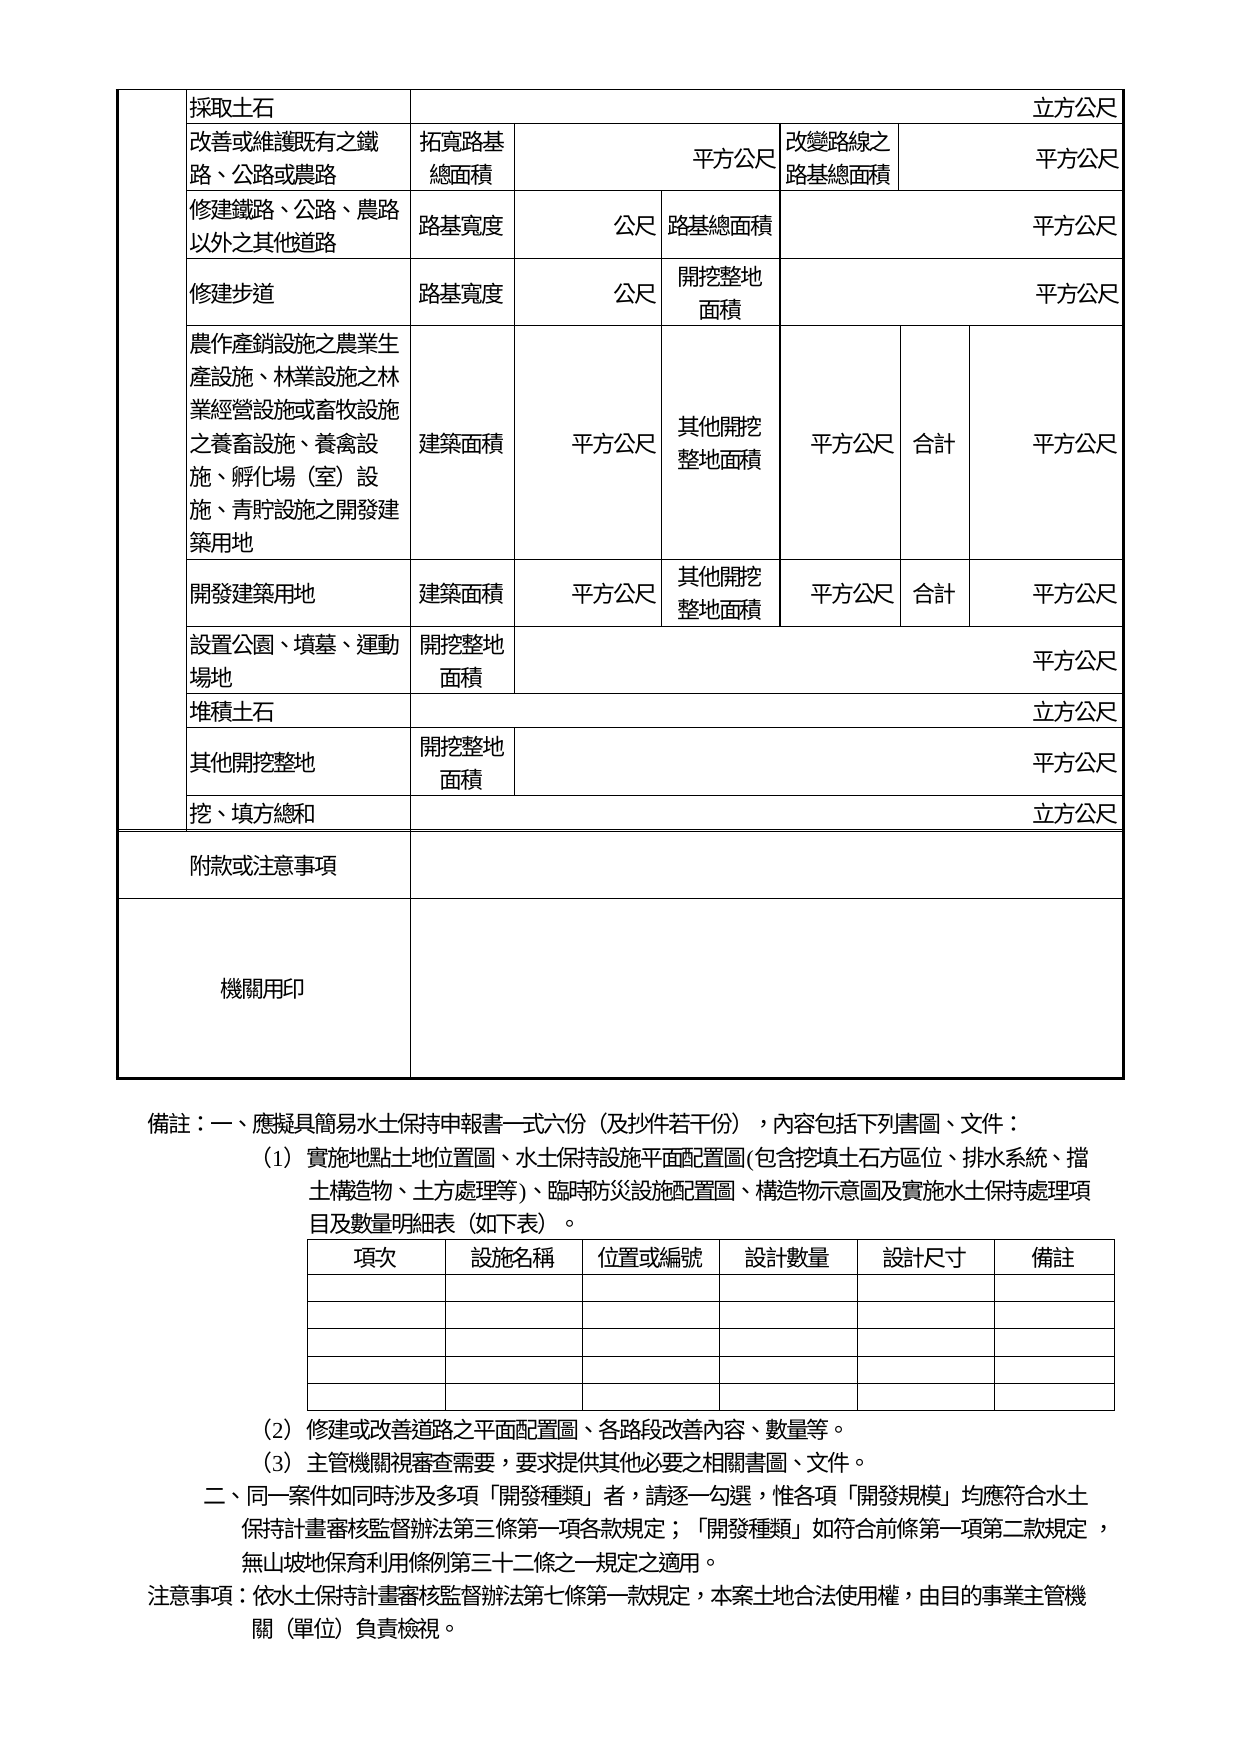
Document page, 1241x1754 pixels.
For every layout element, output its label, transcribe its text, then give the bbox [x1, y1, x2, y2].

table_cell [446, 1302, 582, 1328]
table_cell [720, 1357, 857, 1383]
table_cell [446, 1329, 582, 1356]
table_cell 堆積土石 [187, 694, 410, 727]
table_cell 修建鐵路、公路、農路以外之其他道路 [187, 191, 410, 258]
table_cell 開發建築用地 [187, 560, 410, 626]
table_cell 改變路線之 路基總面積 [781, 124, 898, 190]
table_cell [583, 1302, 719, 1328]
table_cell [308, 1384, 445, 1410]
table_cell [411, 832, 1122, 897]
table_cell [720, 1384, 857, 1410]
table_cell 其他開挖 整地面積 [662, 560, 779, 626]
table_cell [720, 1275, 857, 1301]
list 主管機關視審查需要，要求提供其他必要之相關書圖、文件。 [249, 1445, 1092, 1478]
table_cell [583, 1329, 719, 1356]
table_cell [858, 1357, 994, 1383]
table_cell 拓寬路基總面積 [411, 124, 514, 190]
table_header 設計數量 [720, 1240, 857, 1273]
table_cell 平方公尺 [970, 560, 1122, 626]
table_cell 平方公尺 [781, 259, 1122, 325]
table_cell [446, 1275, 582, 1301]
text 備註：一、應擬具簡易水土保持申報書一式六份（及抄件若干份），內容包括下列書圖、文件： [148, 1106, 1092, 1139]
table_cell 平方公尺 [781, 326, 900, 558]
table_cell [583, 1357, 719, 1383]
table_cell [720, 1302, 857, 1328]
table_cell [411, 899, 1122, 1077]
table_cell [995, 1275, 1114, 1301]
table_cell 平方公尺 [781, 191, 1122, 258]
table_cell 公尺 [515, 259, 661, 325]
table_cell 路基總面積 [662, 191, 779, 258]
table_cell 立方公尺 [411, 90, 1122, 123]
table_cell [308, 1357, 445, 1383]
table_cell 採取土石 [187, 90, 410, 123]
table_cell 農作產銷設施之農業生產設施、林業設施之林業經營設施或畜牧設施之養畜設施、養禽設施、孵化場（室）設施、青貯設施之開發建築用地 [187, 326, 410, 558]
table_cell [995, 1384, 1114, 1410]
table_cell 平方公尺 [515, 326, 661, 558]
table_cell 開挖整地面積 [411, 728, 514, 795]
table_cell 立方公尺 [411, 796, 1122, 829]
table_cell [308, 1302, 445, 1328]
table_cell [720, 1329, 857, 1356]
table_cell [858, 1302, 994, 1328]
table_cell [446, 1384, 582, 1410]
table_cell 公尺 [515, 191, 661, 258]
table_cell 建築面積 [411, 326, 514, 558]
table_cell [308, 1329, 445, 1356]
table_cell 平方公尺 [515, 560, 661, 626]
table_header 設施名稱 [446, 1240, 582, 1273]
table_cell 建築面積 [411, 560, 514, 626]
table_cell 合計 [901, 560, 969, 626]
table_cell 開挖整地 面積 [662, 259, 779, 325]
table_cell 立方公尺 [411, 694, 1122, 727]
table_cell 其他開挖整地 [187, 728, 410, 795]
table_cell [858, 1329, 994, 1356]
table_cell [583, 1275, 719, 1301]
table_cell [858, 1384, 994, 1410]
table_cell 設置公園、墳墓、運動場地 [187, 627, 410, 693]
table_cell 平方公尺 [515, 728, 1122, 795]
text 二、同一案件如同時涉及多項「開發種類」者，請逐一勾選，惟各項「開發規模」均應符合水土保持計畫審核監督辦法第三條第一項各款規定；「開發種類」如符合前條第一項第二款規定，無山坡地保育利用條例第三十二條之一規定之適用。 [204, 1478, 1092, 1578]
table_cell [995, 1302, 1114, 1328]
table_cell 其他開挖 整地面積 [662, 326, 779, 558]
table_header 設計尺寸 [858, 1240, 994, 1273]
table_cell 改善或維護既有之鐵路、公路或農路 [187, 124, 410, 190]
table_cell 平方公尺 [970, 326, 1122, 558]
table_cell 路基寬度 [411, 259, 514, 325]
table_cell [858, 1275, 994, 1301]
table_header 項次 [308, 1240, 445, 1273]
table_cell 合計 [901, 326, 969, 558]
table_cell 修建步道 [187, 259, 410, 325]
table_cell 機關用印 [119, 899, 410, 1077]
list 修建或改善道路之平面配置圖、各路段改善內容、數量等。 [249, 1411, 1092, 1445]
table_cell [995, 1329, 1114, 1356]
table_cell 附款或注意事項 [119, 832, 410, 897]
table_cell [995, 1357, 1114, 1383]
table_cell [308, 1275, 445, 1301]
text 注意事項：依水土保持計畫審核監督辦法第七條第一款規定，本案土地合法使用權，由目的事業主管機關（單位）負責檢視。 [148, 1578, 1092, 1644]
table_cell 平方公尺 [515, 124, 779, 190]
table_cell 開挖整地面積 [411, 627, 514, 693]
table_cell [583, 1384, 719, 1410]
table_cell 平方公尺 [899, 124, 1122, 190]
table_header 位置或編號 [583, 1240, 719, 1273]
table_cell 挖、填方總和 [187, 796, 410, 829]
table_cell 平方公尺 [781, 560, 900, 626]
table_cell 平方公尺 [515, 627, 1122, 693]
table_header 備註 [995, 1240, 1114, 1273]
table_cell 路基寬度 [411, 191, 514, 258]
table_cell [446, 1357, 582, 1383]
list 實施地點土地位置圖、水土保持設施平面配置圖(包含挖填土石方區位、排水系統、擋土構造物、土方處理等)、臨時防災設施配置圖、構造物示意圖及實施水土保持處理項目及數量明細表（如下表）。 [249, 1139, 1092, 1239]
